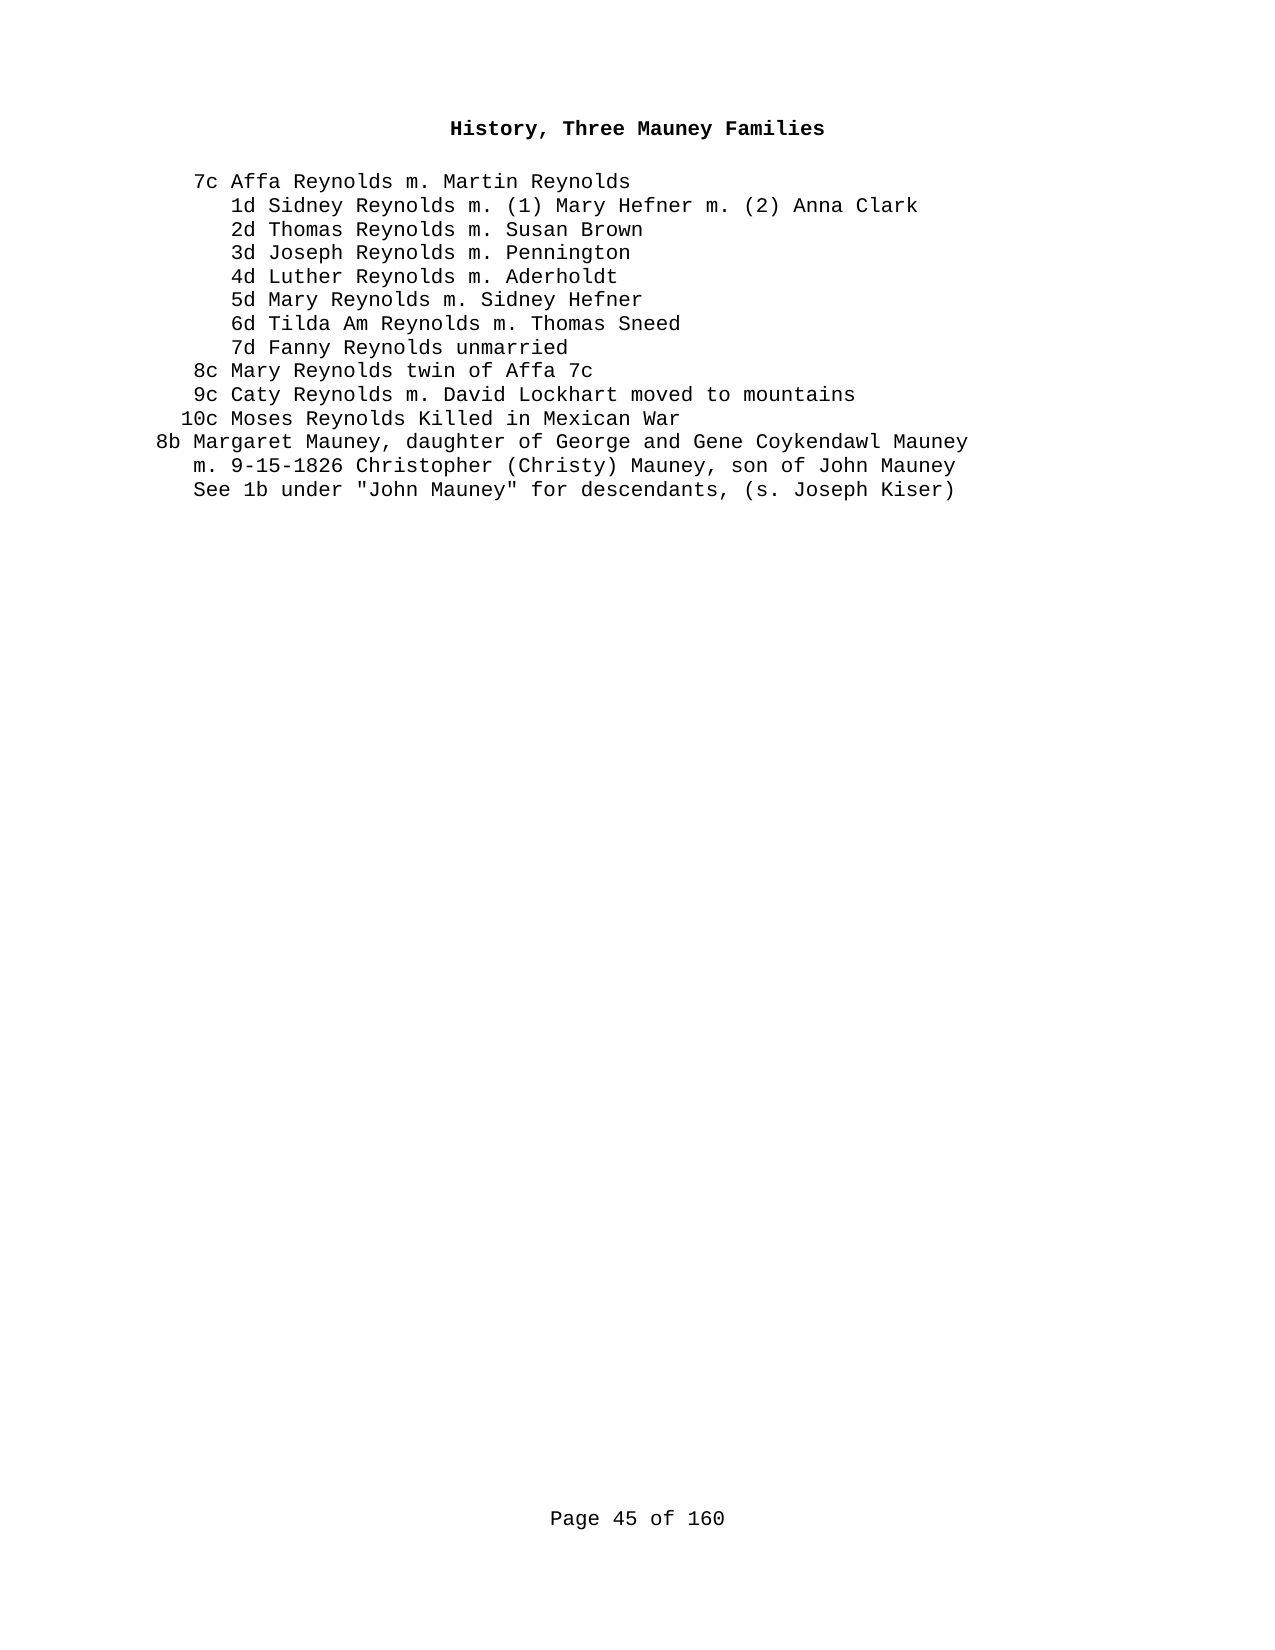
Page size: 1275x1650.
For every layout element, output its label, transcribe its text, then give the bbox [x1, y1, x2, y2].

text 7d Fanny Reynolds unmarried [118, 337, 1157, 360]
text 3d Joseph Reynolds m. Pennington [118, 242, 1157, 266]
text 6d Tilda Am Reynolds m. Thomas Sneed [118, 313, 1157, 337]
text See 1b under "John Mauney" for descendants, (s. Joseph Kiser) [118, 479, 1157, 502]
text 7c Affa Reynolds m. Martin Reynolds [118, 171, 1157, 195]
text 2d Thomas Reynolds m. Susan Brown [118, 218, 1157, 242]
text 1d Sidney Reynolds m. (1) Mary Hefner m. (2) Anna Clark [118, 195, 1157, 218]
text 9c Caty Reynolds m. David Lockhart moved to mountains [118, 384, 1157, 408]
text 4d Luther Reynolds m. Aderholdt [118, 266, 1157, 289]
text m. 9-15-1826 Christopher (Christy) Mauney, son of John Mauney [118, 455, 1157, 479]
text 8b Margaret Mauney, daughter of George and Gene Coykendawl Mauney [118, 431, 1157, 455]
text 5d Mary Reynolds m. Sidney Hefner [118, 289, 1157, 313]
text 10c Moses Reynolds Killed in Mexican War [118, 408, 1157, 431]
text 8c Mary Reynolds twin of Affa 7c [118, 360, 1157, 384]
